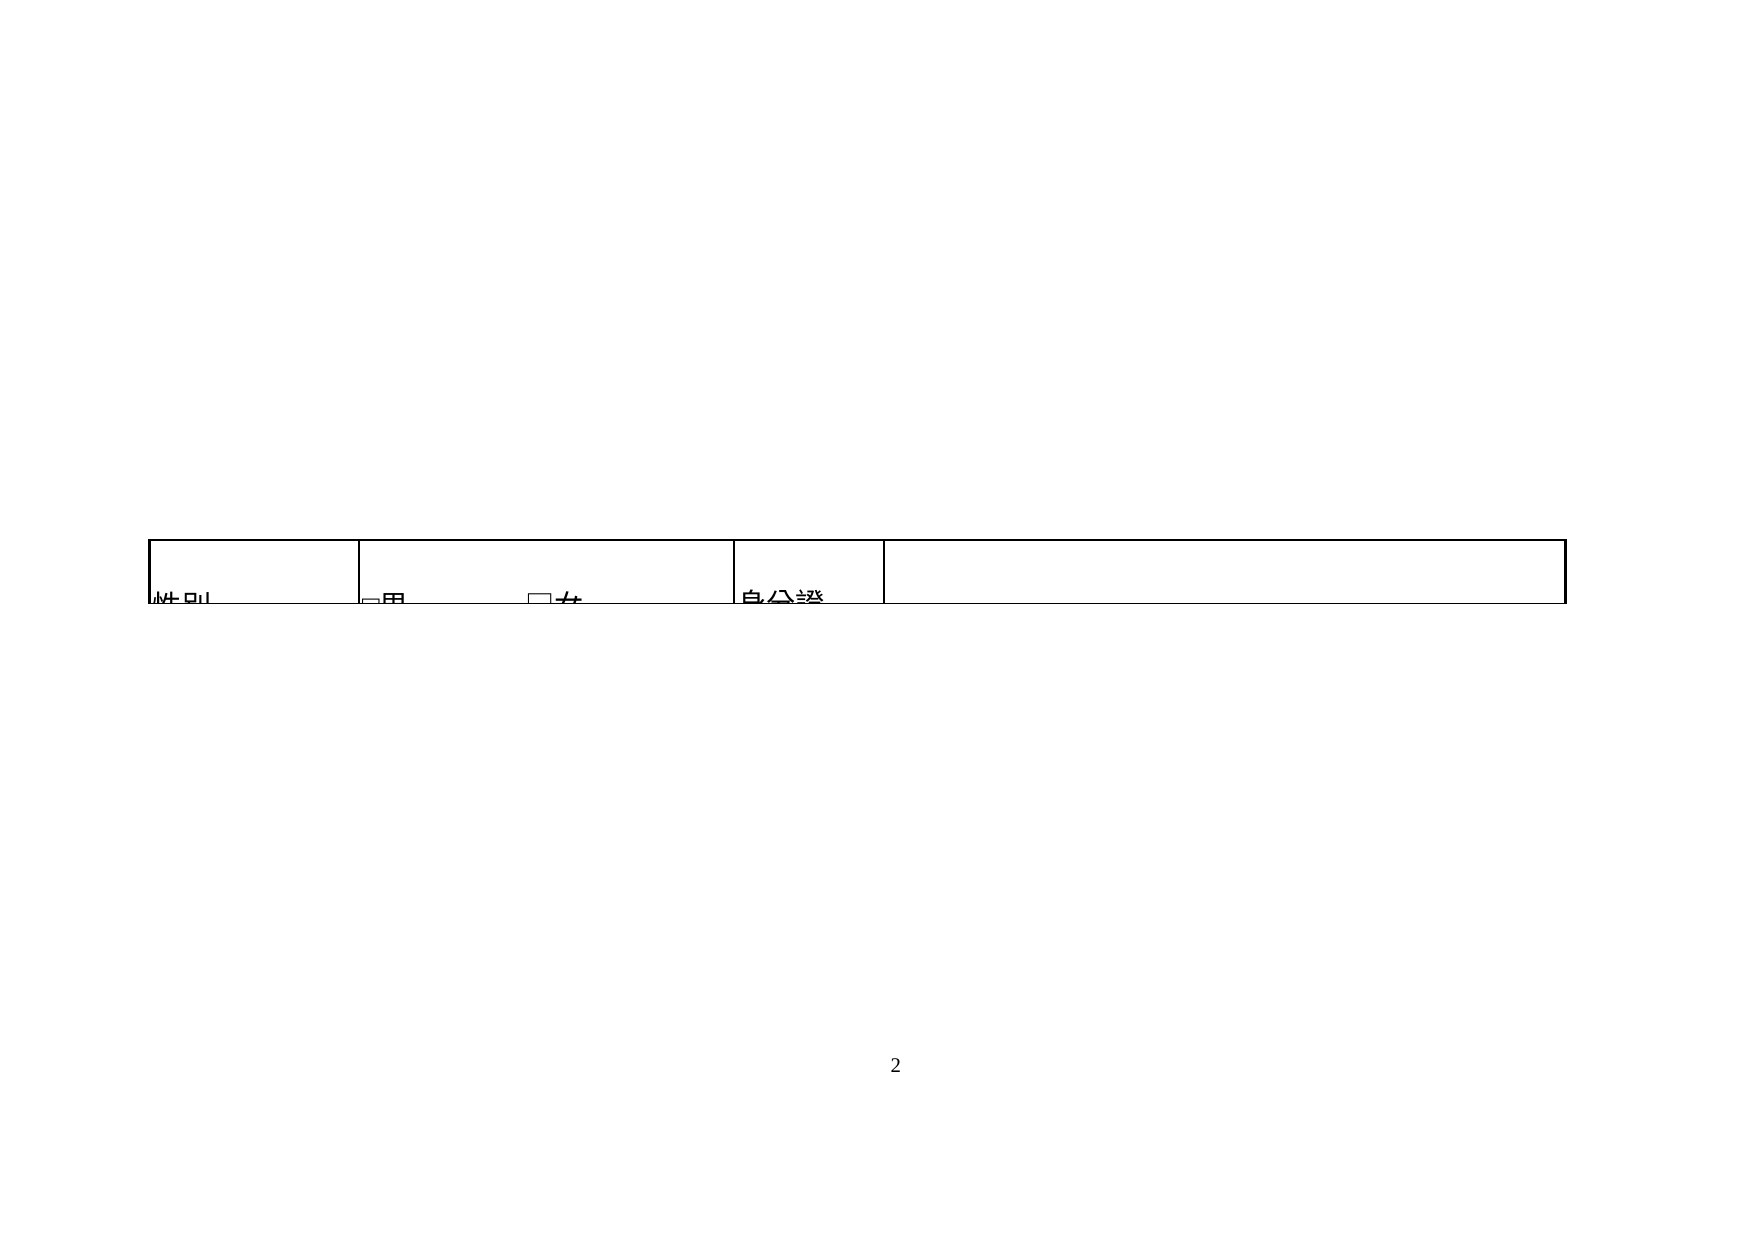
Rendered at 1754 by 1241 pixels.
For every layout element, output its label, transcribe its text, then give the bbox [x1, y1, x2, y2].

table_cell □男 □女 [360, 541, 733, 602]
table_cell □男 □女 [529, 594, 550, 602]
table_cell 身分證 字號 [735, 541, 883, 602]
table_cell 性別 [151, 541, 358, 602]
table_cell [885, 541, 1564, 602]
